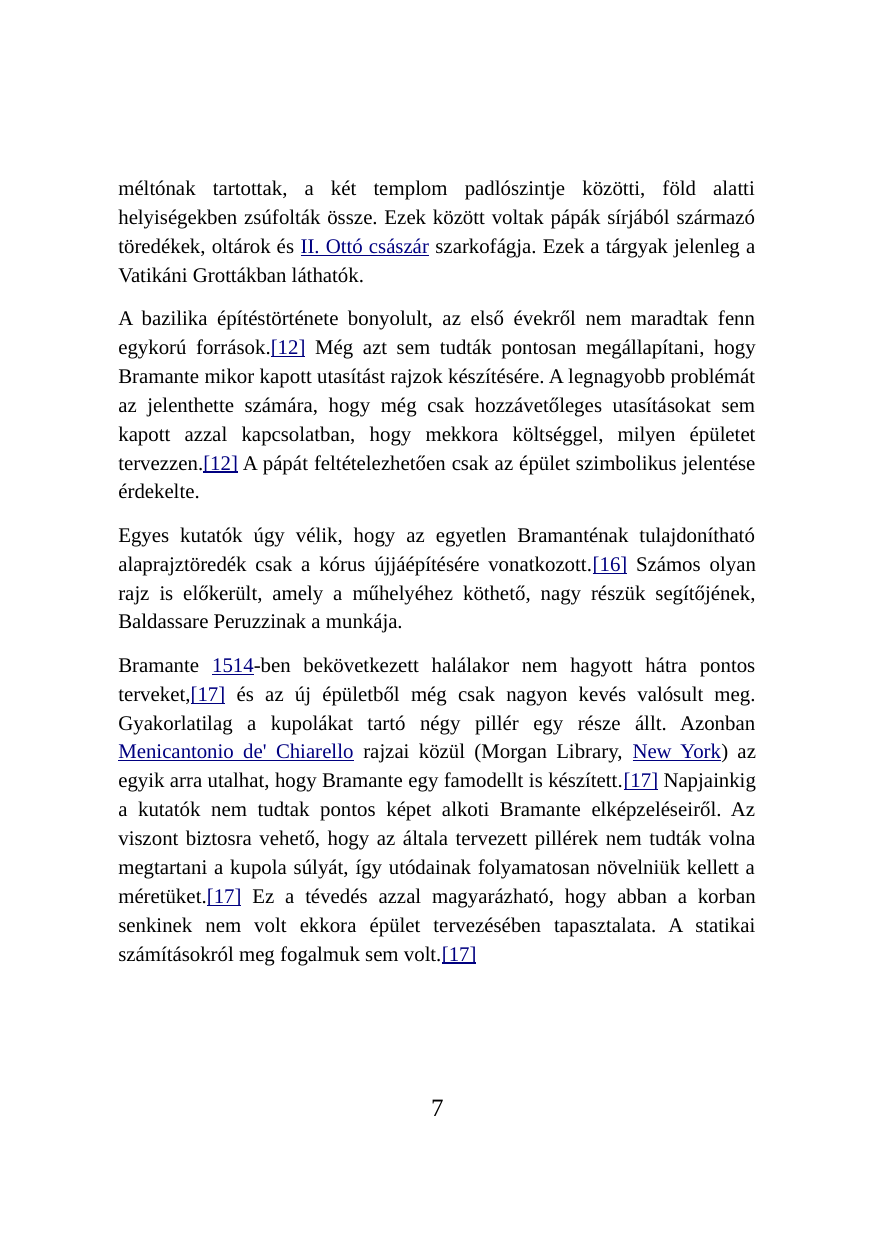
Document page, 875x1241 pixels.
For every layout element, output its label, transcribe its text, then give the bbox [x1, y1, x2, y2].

text A bazilika építéstörténete bonyolult, az első évekről nem maradtak fenn egykorú források.[12] Még azt sem tudták pontosan megállapítani, hogy Bramante mikor kapott utasítást rajzok készítésére. A legnagyobb problémát az jelenthette számára, hogy még csak hozzávetőleges utasításokat sem kapott azzal kapcsolatban, hogy mekkora költséggel, milyen épületet tervezzen.[12] A pápát feltételezhetően csak az épület szimbolikus jelentése érdekelte. [118, 306, 756, 503]
text méltónak tartottak, a két templom padlószintje közötti, föld alatti helyiségekben zsúfolták össze. Ezek között voltak pápák sírjából származó töredékek, oltárok és II. Ottó császár szarkofágja. Ezek a tárgyak jelenleg a Vatikáni Grottákban láthatók. [118, 176, 756, 287]
text Bramante 1514-ben bekövetkezett halálakor nem hagyott hátra pontos terveket,[17] és az új épületből még csak nagyon kevés valósult meg. Gyakorlatilag a kupolákat tartó négy pillér egy része állt. Azonban Menicantonio de' Chiarello rajzai közül (Morgan Library, New York) az egyik arra utalhat, hogy Bramante egy famodellt is készített.[17] Napjainkig a kutatók nem tudtak pontos képet alkoti Bramante elképzeléseiről. Az viszont biztosra vehető, hogy az általa tervezett pillérek nem tudták volna megtartani a kupola súlyát, így utódainak folyamatosan növelniük kellett a méretüket.[17] Ez a tévedés azzal magyarázható, hogy abban a korban senkinek nem volt ekkora épület tervezésében tapasztalata. A statikai számításokról meg fogalmuk sem volt.[17] [118, 653, 756, 966]
text Egyes kutatók úgy vélik, hogy az egyetlen Bramanténak tulajdonítható alaprajztöredék csak a kórus újjáépítésére vonatkozott.[16] Számos olyan rajz is előkerült, amely a műhelyéhez köthető, nagy részük segítőjének, Baldassare Peruzzinak a munkája. [118, 523, 756, 633]
